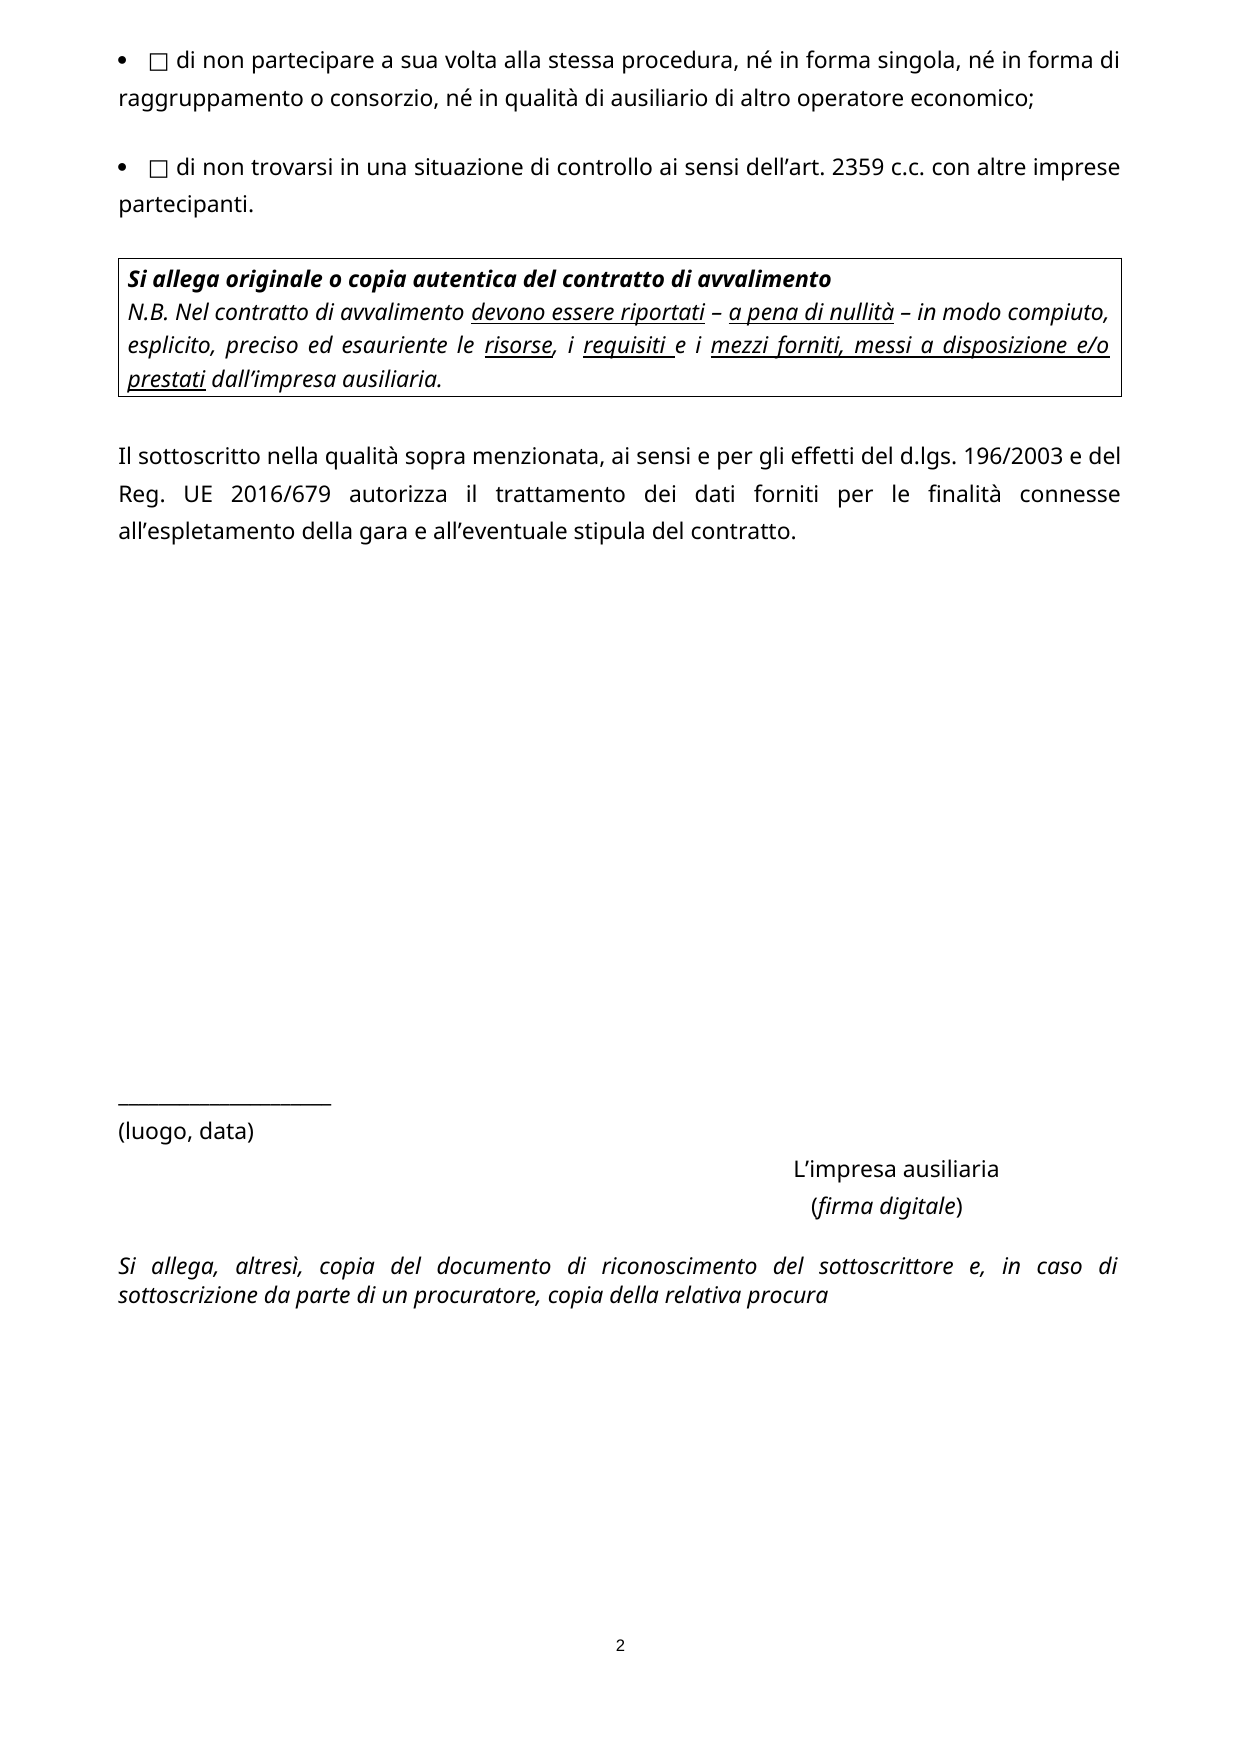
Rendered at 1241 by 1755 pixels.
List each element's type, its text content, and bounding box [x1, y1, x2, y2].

text Si allega, altresì, copia del documento di riconoscimento del sottoscrittore e, in caso di sottoscrizione da parte di un procuratore, copia della relativa procura [118, 1251, 1122, 1309]
text _____________________ [118, 1072, 1048, 1109]
text N.B. Nel contratto di avvalimento devono essere riportati – a pena di nullità – in modo compiuto, esplicito, preciso ed esauriente le risorse, i requisiti e i mezzi forniti, messi a disposizione e/o prestati dall’impresa ausiliaria. [119, 291, 1121, 396]
list □ di non partecipare a sua volta alla stessa procedura, né in forma singola, né in forma di raggruppamento o consorzio, né in qualità di ausiliario di altro operatore economico; [118, 39, 1122, 114]
list □ di non trovarsi in una situazione di controllo ai sensi dell’art. 2359 c.c. con altre imprese partecipanti. [118, 145, 1122, 220]
text (luogo, data) [118, 1109, 1048, 1147]
text L’impresa ausiliaria [118, 1147, 1048, 1184]
text Si allega originale o copia autentica del contratto di avvalimento [119, 259, 1121, 291]
text (firma digitale) [118, 1184, 1048, 1222]
text Il sottoscritto nella qualità sopra menzionata, ai sensi e per gli effetti del d.lgs. 196/2003 e del Reg. UE 2016/679 autorizza il trattamento dei dati forniti per le finalità connesse all’espletamento della gara e all’eventuale stipula del contratto. [118, 434, 1122, 547]
